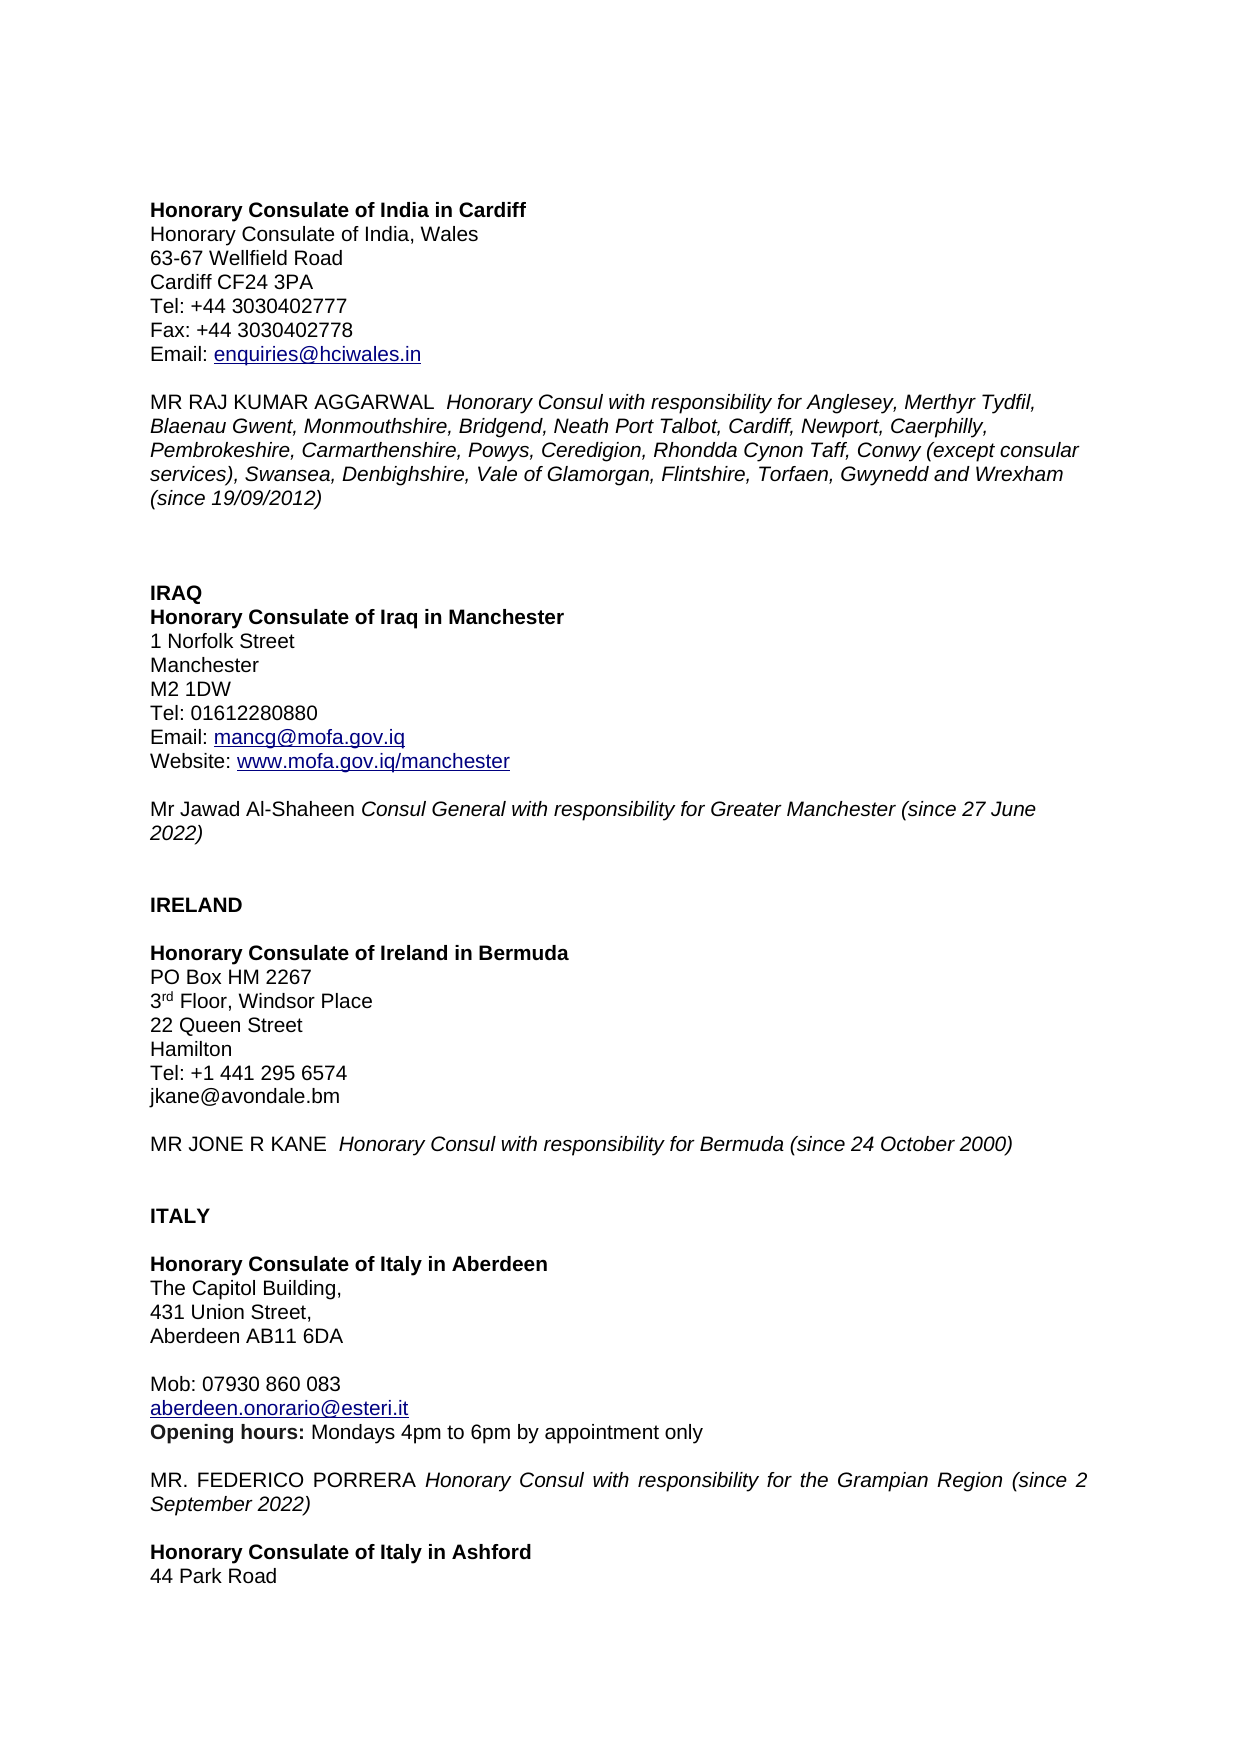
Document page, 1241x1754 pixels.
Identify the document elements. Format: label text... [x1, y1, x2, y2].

text aberdeen.onorario@esteri.it [150, 1396, 1090, 1420]
text ITALY [150, 1204, 1090, 1228]
text Tel: +44 3030402777 [150, 294, 1090, 318]
text IRAQ [150, 581, 1090, 605]
text 431 Union Street, [150, 1300, 1090, 1324]
text 44 Park Road [150, 1563, 1090, 1587]
text Honorary Consulate of Ireland in Bermuda [150, 941, 1090, 964]
text Cardiff CF24 3PA [150, 270, 1090, 294]
text 22 Queen Street [150, 1012, 1090, 1036]
text Honorary Consulate of India in Cardiff [150, 198, 1090, 222]
text Honorary Consulate of Italy in Ashford [150, 1539, 1090, 1563]
text 3rd Floor, Windsor Place [150, 988, 1090, 1012]
text MR RAJ KUMAR AGGARWAL Honorary Consul with responsibility for Anglesey, Merthyr Tydfil, Blaenau Gwent, Monmouthshire, Bridgend, Neath Port Talbot, Cardiff, Newport, Caerphilly, Pembrokeshire, Carmarthenshire, Powys, Ceredigion, Rhondda Cynon Taff, Conwy (except consular services), Swansea, Denbighshire, Vale of Glamorgan, Flintshire, Torfaen, Gwynedd and Wrexham (since 19/09/2012) [150, 389, 1090, 509]
text Fax: +44 3030402778 [150, 318, 1090, 342]
text Opening hours: Mondays 4pm to 6pm by appointment only [150, 1420, 1090, 1444]
text Hamilton [150, 1036, 1090, 1060]
text PO Box HM 2267 [150, 964, 1090, 988]
text Aberdeen AB11 6DA [150, 1324, 1090, 1348]
text Mob: 07930 860 083 [150, 1372, 1090, 1396]
text Email: enquiries@hciwales.in [150, 342, 1090, 366]
text The Capitol Building, [150, 1276, 1090, 1300]
text Tel: +1 441 295 6574 [150, 1060, 1090, 1084]
text Honorary Consulate of Italy in Aberdeen [150, 1252, 1090, 1276]
text MR JONE R KANE Honorary Consul with responsibility for Bermuda (since 24 October 2000) [150, 1132, 1090, 1156]
text IRELAND [150, 893, 1090, 917]
text MR. FEDERICO PORRERA Honorary Consul with responsibility for the Grampian Region (since 2 September 2022) [150, 1468, 1090, 1516]
text 1 Norfolk Street Manchester M2 1DW Tel: 01612280880 Email: mancg@mofa.gov.iq Website: www.mofa.gov.iq/manchester Mr Jawad Al-Shaheen Consul General with responsibility for Greater Manchester (since 27 June 2022) [150, 629, 1090, 845]
text 63-67 Wellfield Road [150, 246, 1090, 270]
text jkane@avondale.bm [150, 1084, 1090, 1108]
text Honorary Consulate of Iraq in Manchester [150, 605, 1090, 629]
text Honorary Consulate of India, Wales [150, 222, 1090, 246]
